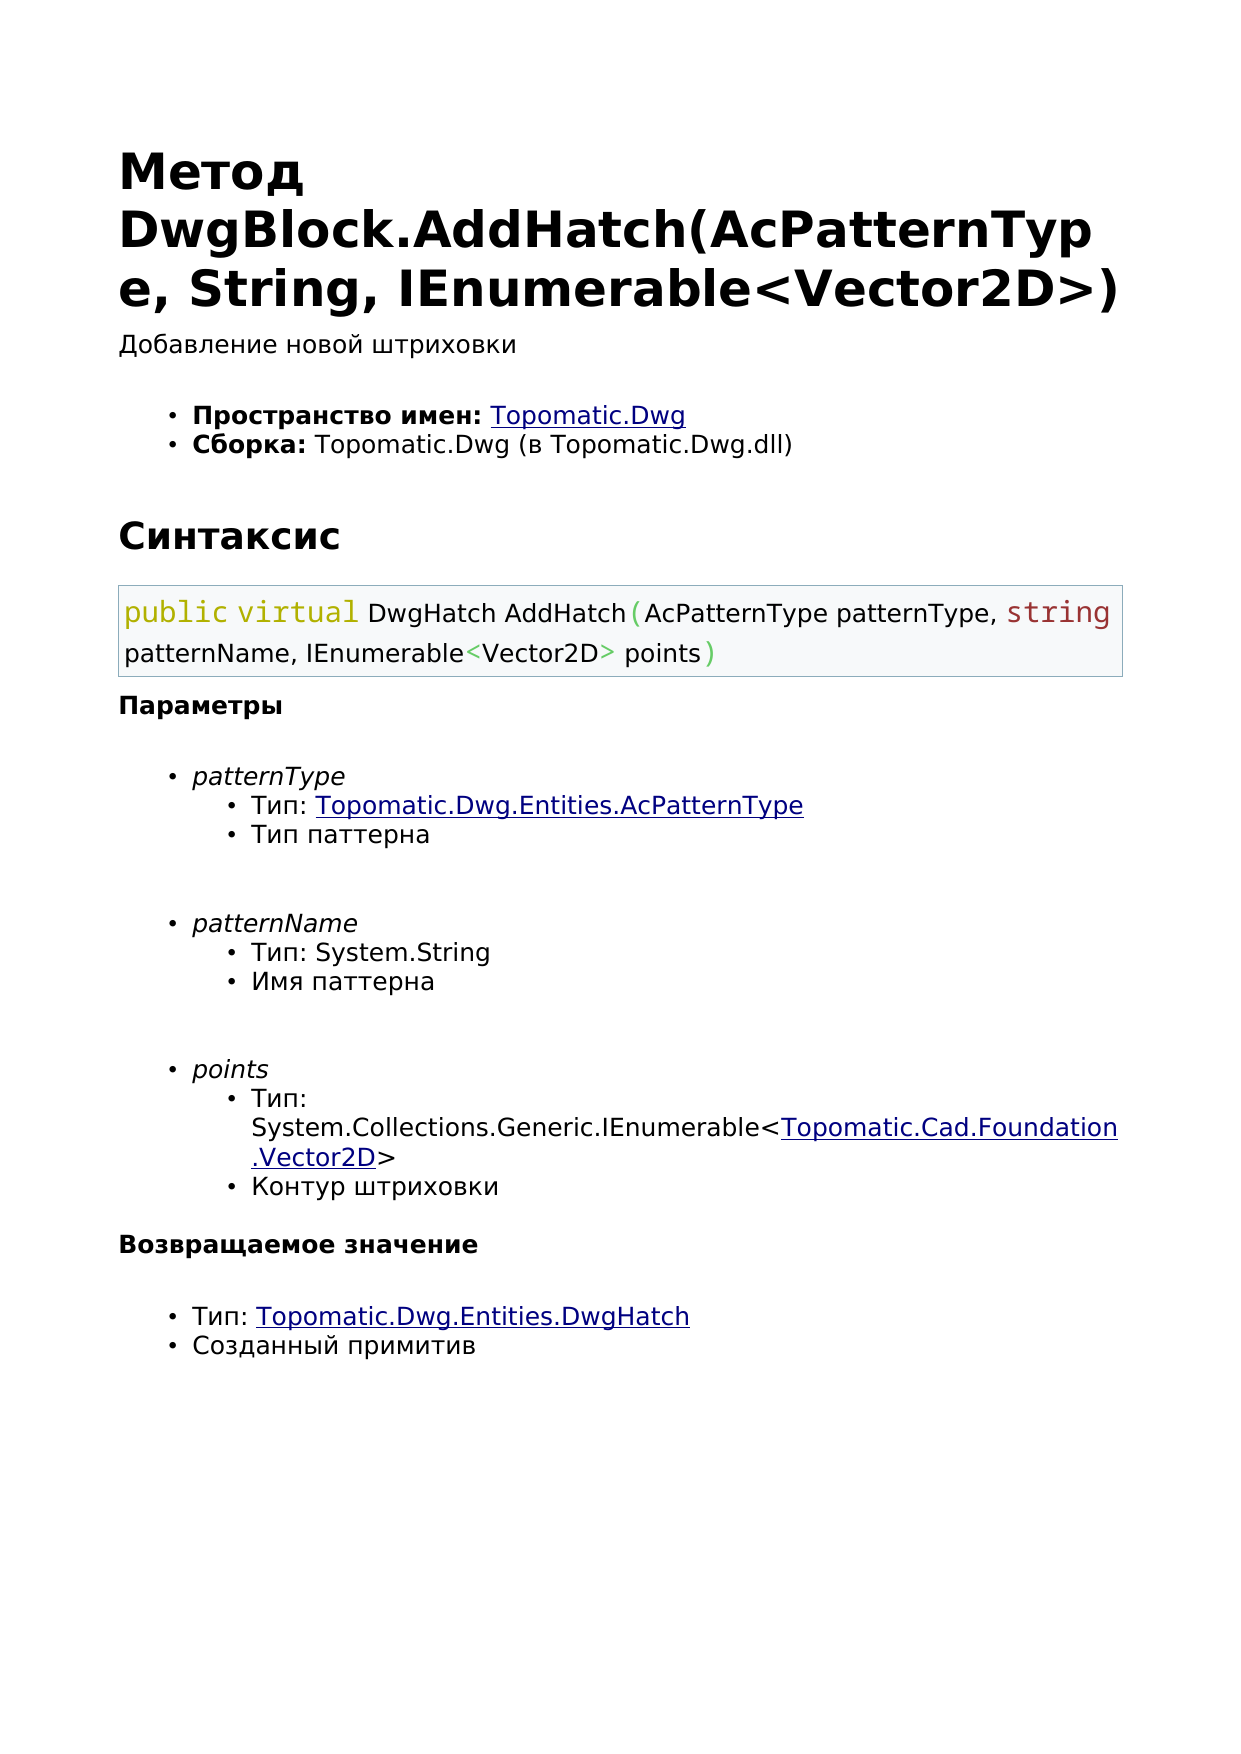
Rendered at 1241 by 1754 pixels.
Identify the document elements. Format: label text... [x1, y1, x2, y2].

list Тип: Topomatic.Dwg.Entities.AcPatternType [236, 792, 1122, 821]
list Созданный примитив [177, 1331, 1122, 1360]
list Тип: Topomatic.Dwg.Entities.DwgHatch [177, 1302, 1122, 1331]
list Сборка: Topomatic.Dwg (в Topomatic.Dwg.dll) [177, 431, 1122, 460]
list Тип: System.String [236, 938, 1122, 967]
list patternName [177, 909, 1122, 938]
list points [177, 1055, 1122, 1084]
text Возвращаемое значение [118, 1231, 1122, 1260]
list Пространство имен: Topomatic.Dwg [177, 401, 1122, 431]
subtitle Синтаксис [118, 514, 1122, 558]
list Имя паттерна [236, 967, 1122, 996]
list Контур штриховки [236, 1172, 1122, 1201]
subtitle Метод DwgBlock.AddHatch(AcPatternType, String, IEnumerable<Vector2D>) [118, 143, 1122, 318]
text Параметры [118, 691, 1122, 720]
text Добавление новой штриховки [118, 330, 1122, 359]
table_header public virtual DwgHatch AddHatch(AcPatternType patternType, string patternName, IEnumerable<Vector2D> points) [119, 586, 1122, 676]
list patternType [177, 762, 1122, 792]
list Тип: System.Collections.Generic.IEnumerable<Topomatic.Cad.Foundation.Vector2D> [236, 1084, 1122, 1172]
list Тип паттерна [236, 821, 1122, 850]
